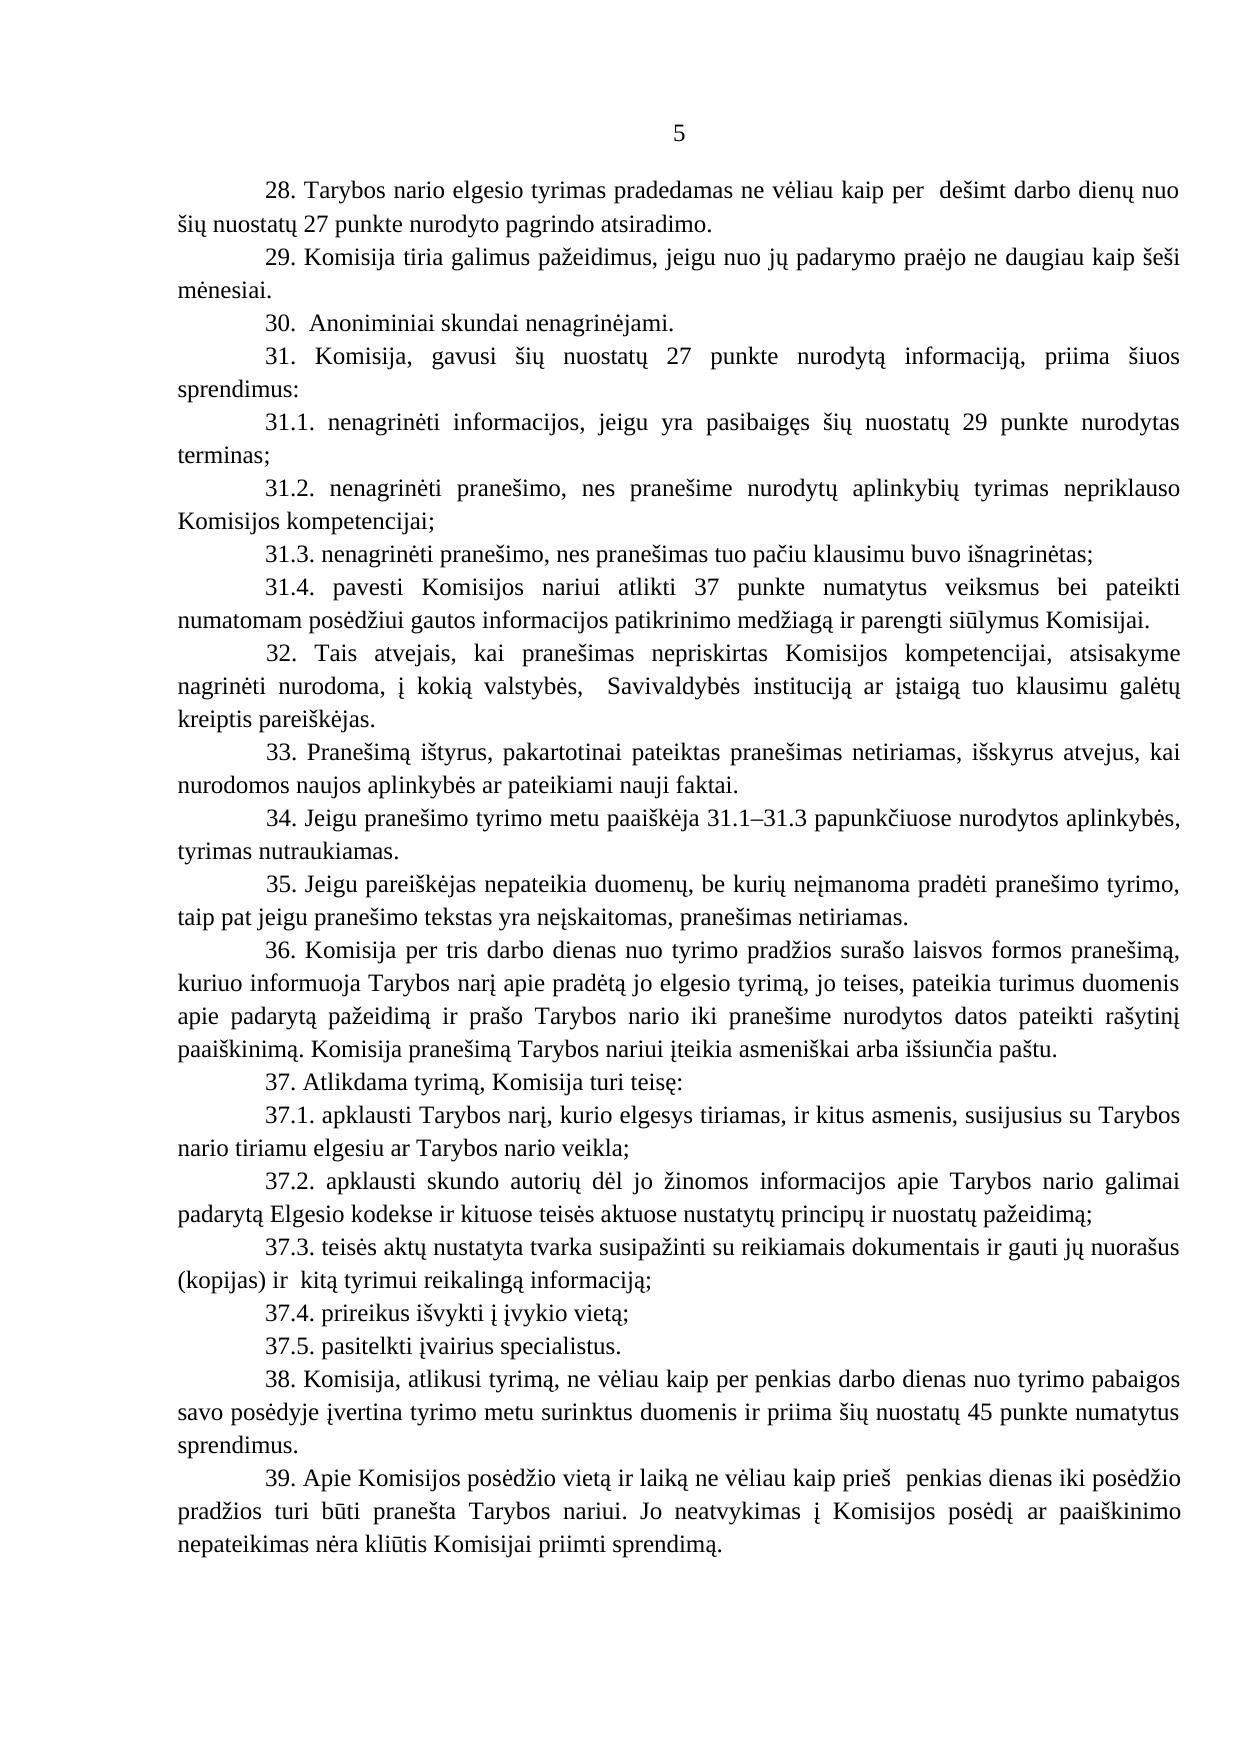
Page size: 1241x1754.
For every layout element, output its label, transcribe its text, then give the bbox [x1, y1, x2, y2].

text 35. Jeigu pareiškėjas nepateikia duomenų, be kurių neįmanoma pradėti pranešimo tyrimo, taip pat jeigu pranešimo tekstas yra neįskaitomas, pranešimas netiriamas. [177, 869, 1181, 931]
text 38. Komisija, atlikusi tyrimą, ne vėliau kaip per penkias darbo dienas nuo tyrimo pabaigos savo posėdyje įvertina tyrimo metu surinktus duomenis ir priima šių nuostatų 45 punkte numatytus sprendimus. [177, 1364, 1181, 1459]
text 37.3. teisės aktų nustatyta tvarka susipažinti su reikiamais dokumentais ir gauti jų nuorašus (kopijas) ir kitą tyrimui reikalingą informaciją; [177, 1232, 1181, 1294]
text 36. Komisija per tris darbo dienas nuo tyrimo pradžios surašo laisvos formos pranešimą, kuriuo informuoja Tarybos narį apie pradėtą jo elgesio tyrimą, jo teises, pateikia turimus duomenis apie padarytą pažeidimą ir prašo Tarybos nario iki pranešime nurodytos datos pateikti rašytinį paaiškinimą. Komisija pranešimą Tarybos nariui įteikia asmeniškai arba išsiunčia paštu. [177, 935, 1181, 1063]
text 37.1. apklausti Tarybos narį, kurio elgesys tiriamas, ir kitus asmenis, susijusius su Tarybos nario tiriamu elgesiu ar Tarybos nario veikla; [177, 1100, 1181, 1162]
text 31.3. nenagrinėti pranešimo, nes pranešimas tuo pačiu klausimu buvo išnagrinėtas; [177, 539, 1181, 568]
text 29. Komisija tiria galimus pažeidimus, jeigu nuo jų padarymo praėjo ne daugiau kaip šeši mėnesiai. [177, 242, 1181, 303]
text 33. Pranešimą ištyrus, pakartotinai pateiktas pranešimas netiriamas, išskyrus atvejus, kai nurodomos naujos aplinkybės ar pateikiami nauji faktai. [177, 737, 1181, 799]
text 28. Tarybos nario elgesio tyrimas pradedamas ne vėliau kaip per dešimt darbo dienų nuo šių nuostatų 27 punkte nurodyto pagrindo atsiradimo. [177, 176, 1181, 237]
text 39. Apie Komisijos posėdžio vietą ir laiką ne vėliau kaip prieš penkias dienas iki posėdžio pradžios turi būti pranešta Tarybos nariui. Jo neatvykimas į Komisijos posėdį ar paaiškinimo nepateikimas nėra kliūtis Komisijai priimti sprendimą. [177, 1463, 1181, 1558]
text 37.5. pasitelkti įvairius specialistus. [177, 1331, 1181, 1360]
text 31.4. pavesti Komisijos nariui atlikti 37 punkte numatytus veiksmus bei pateikti numatomam posėdžiui gautos informacijos patikrinimo medžiagą ir parengti siūlymus Komisijai. [177, 572, 1181, 634]
text 31.2. nenagrinėti pranešimo, nes pranešime nurodytų aplinkybių tyrimas nepriklauso Komisijos kompetencijai; [177, 473, 1181, 534]
text 31. Komisija, gavusi šių nuostatų 27 punkte nurodytą informaciją, priima šiuos sprendimus: [177, 341, 1181, 402]
text 34. Jeigu pranešimo tyrimo metu paaiškėja 31.1–31.3 papunkčiuose nurodytos aplinkybės, tyrimas nutraukiamas. [177, 803, 1181, 865]
text 30. Anoniminiai skundai nenagrinėjami. [177, 308, 1181, 336]
text 37.4. prireikus išvykti į įvykio vietą; [177, 1298, 1181, 1327]
text 37.2. apklausti skundo autorių dėl jo žinomos informacijos apie Tarybos nario galimai padarytą Elgesio kodekse ir kituose teisės aktuose nustatytų principų ir nuostatų pažeidimą; [177, 1166, 1181, 1228]
text 31.1. nenagrinėti informacijos, jeigu yra pasibaigęs šių nuostatų 29 punkte nurodytas terminas; [177, 407, 1181, 468]
text 32. Tais atvejais, kai pranešimas nepriskirtas Komisijos kompetencijai, atsisakyme nagrinėti nurodoma, į kokią valstybės, Savivaldybės instituciją ar įstaigą tuo klausimu galėtų kreiptis pareiškėjas. [177, 638, 1181, 733]
text 37. Atlikdama tyrimą, Komisija turi teisę: [177, 1067, 1181, 1096]
